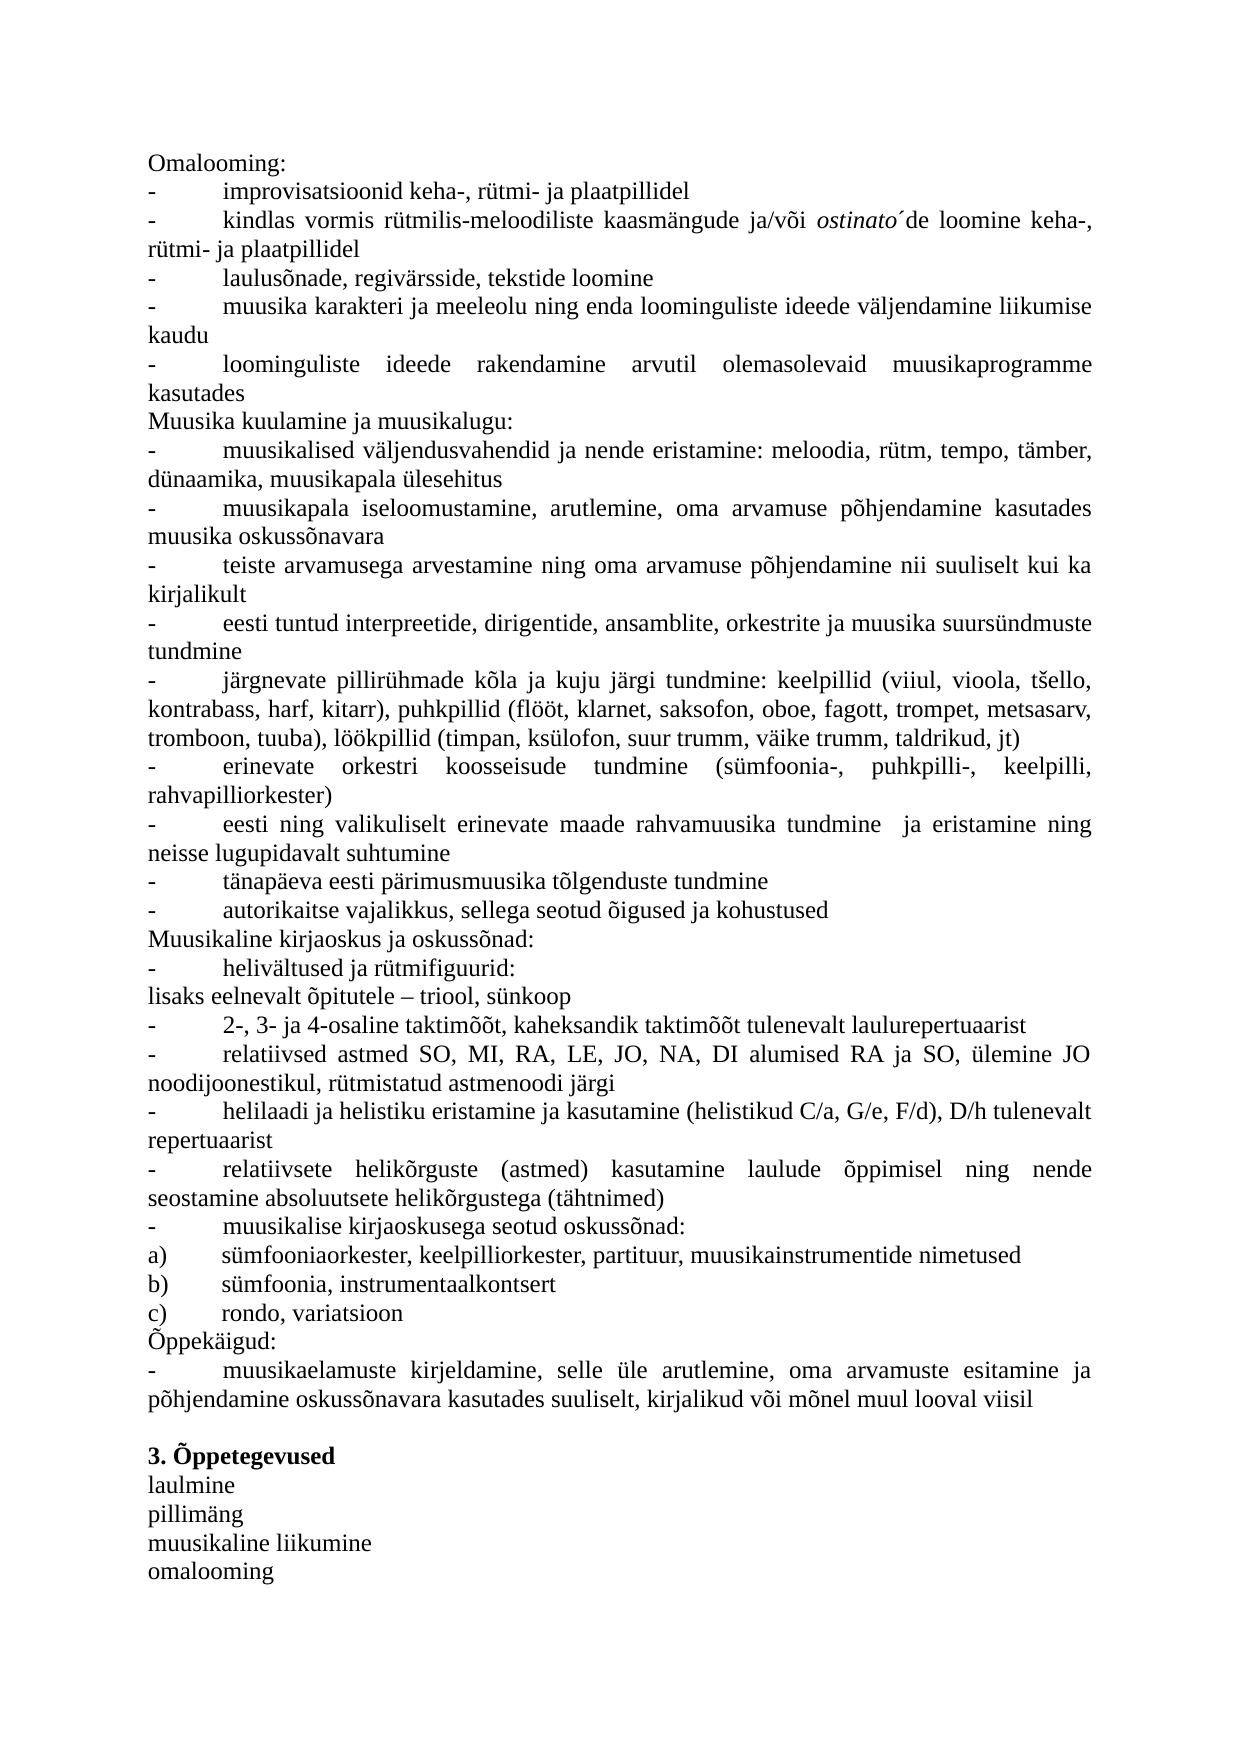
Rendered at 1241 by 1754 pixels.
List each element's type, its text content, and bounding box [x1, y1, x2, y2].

list rondo, variatsioon [148, 1298, 1093, 1326]
text lisaks eelnevalt õpitutele – triool, sünkoop [148, 981, 1093, 1010]
list järgnevate pillirühmade kõla ja kuju järgi tundmine: keelpillid (viiul, vioola, tšello, kontrabass, harf, kitarr), puhkpillid (flööt, klarnet, saksofon, oboe, fagott, trompet, metsasarv, tromboon, tuuba), löökpillid (timpan, ksülofon, suur trumm, väike trumm, taldrikud, jt) [148, 665, 1093, 751]
text Omalooming: [148, 148, 1093, 176]
list improvisatsioonid keha-, rütmi- ja plaatpillidel [148, 176, 1093, 205]
list muusika karakteri ja meeleolu ning enda loominguliste ideede väljendamine liikumise kaudu [148, 291, 1093, 349]
list erinevate orkestri koosseisude tundmine (sümfoonia-, puhkpilli-, keelpilli, rahvapilliorkester) [148, 751, 1093, 809]
list muusikalise kirjaoskusega seotud oskussõnad: [148, 1211, 1093, 1240]
list helilaadi ja helistiku eristamine ja kasutamine (helistikud C/a, G/e, F/d), D/h tulenevalt repertuaarist [148, 1096, 1093, 1154]
text 3. Õppetegevused [148, 1441, 1093, 1470]
list teiste arvamusega arvestamine ning oma arvamuse põhjendamine nii suuliselt kui ka kirjalikult [148, 550, 1093, 608]
text Muusikaline kirjaoskus ja oskussõnad: [148, 924, 1093, 953]
list sümfooniaorkester, keelpilliorkester, partituur, muusikainstrumentide nimetused [148, 1240, 1093, 1269]
text Muusika kuulamine ja muusikalugu: [148, 406, 1093, 435]
list pillimäng [148, 1499, 1093, 1528]
list laulusõnade, regivärsside, tekstide loomine [148, 263, 1093, 291]
list loominguliste ideede rakendamine arvutil olemasolevaid muusikaprogramme kasutades [148, 349, 1093, 406]
list muusikaelamuste kirjeldamine, selle üle arutlemine, oma arvamuste esitamine ja põhjendamine oskussõnavara kasutades suuliselt, kirjalikud või mõnel muul looval viisil [148, 1355, 1093, 1413]
list muusikaline liikumine [148, 1528, 1093, 1556]
list 2-, 3- ja 4-osaline taktimõõt, kaheksandik taktimõõt tulenevalt laulurepertuaarist [148, 1010, 1093, 1039]
list relatiivsete helikõrguste (astmed) kasutamine laulude õppimisel ning nende seostamine absoluutsete helikõrgustega (tähtnimed) [148, 1154, 1093, 1211]
list muusikalised väljendusvahendid ja nende eristamine: meloodia, rütm, tempo, tämber, dünaamika, muusikapala ülesehitus [148, 435, 1093, 493]
list autorikaitse vajalikkus, sellega seotud õigused ja kohustused [148, 895, 1093, 924]
list kindlas vormis rütmilis-meloodiliste kaasmängude ja/või ostinato´de loomine keha-, rütmi- ja plaatpillidel [148, 205, 1093, 263]
list omalooming [148, 1556, 1093, 1585]
list laulmine [148, 1470, 1093, 1499]
list eesti tuntud interpreetide, dirigentide, ansamblite, orkestrite ja muusika suursündmuste tundmine [148, 608, 1093, 665]
list tänapäeva eesti pärimusmuusika tõlgenduste tundmine [148, 866, 1093, 895]
text Õppekäigud: [148, 1326, 1093, 1355]
list muusikapala iseloomustamine, arutlemine, oma arvamuse põhjendamine kasutades muusika oskussõnavara [148, 493, 1093, 550]
list eesti ning valikuliselt erinevate maade rahvamuusika tundmine ja eristamine ning neisse lugupidavalt suhtumine [148, 809, 1093, 866]
list sümfoonia, instrumentaalkontsert [148, 1269, 1093, 1298]
list helivältused ja rütmifiguurid: [148, 953, 1093, 981]
list relatiivsed astmed SO, MI, RA, LE, JO, NA, DI alumised RA ja SO, ülemine JO noodijoonestikul, rütmistatud astmenoodi järgi [148, 1039, 1093, 1096]
